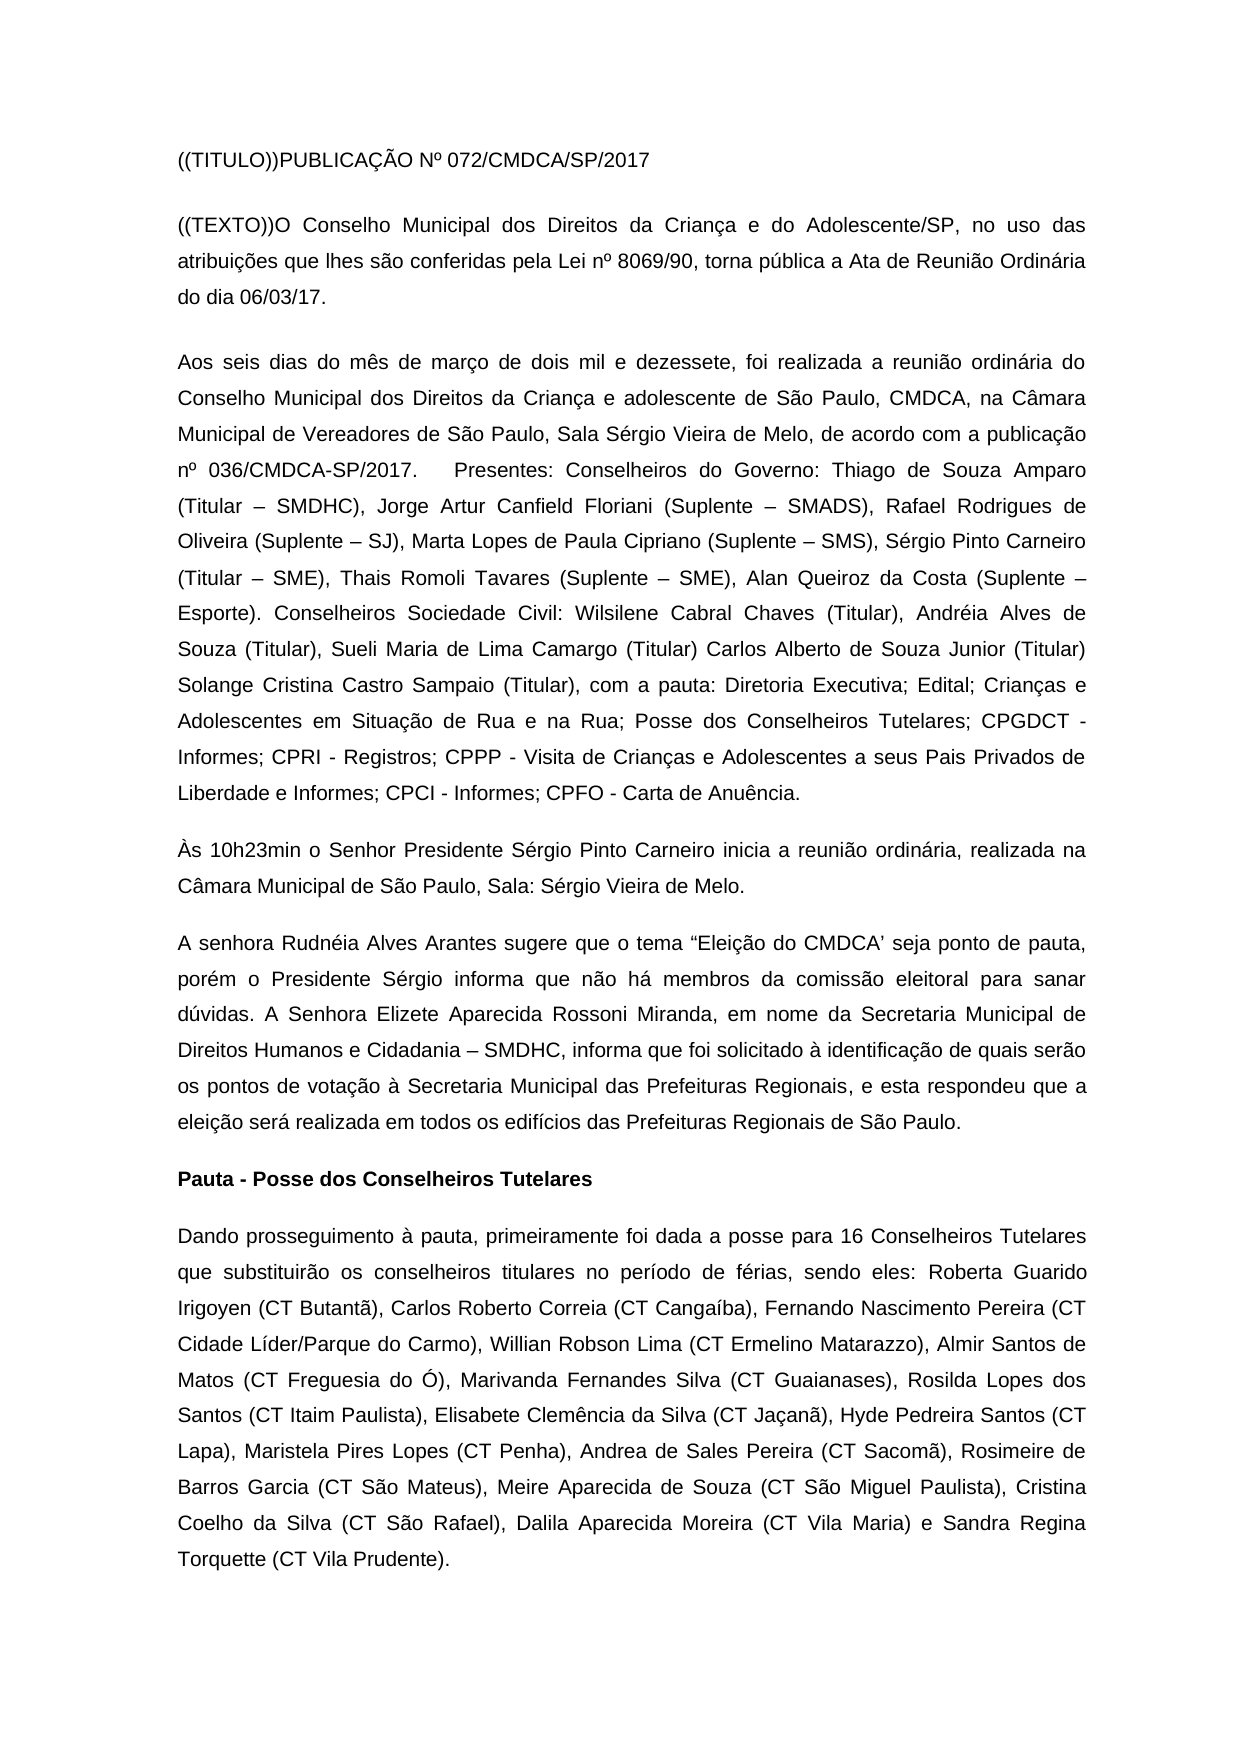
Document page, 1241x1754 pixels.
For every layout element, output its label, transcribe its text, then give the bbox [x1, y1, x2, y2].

text Pauta - Posse dos Conselheiros Tutelares [177, 1167, 1087, 1191]
text Aos seis dias do mês de março de dois mil e dezessete, foi realizada a reunião ordinária do Conselho Municipal dos Direitos da Criança e adolescente de São Paulo, CMDCA, na Câmara Municipal de Vereadores de São Paulo, Sala Sérgio Vieira de Melo, de acordo com a publicação nº 036/CMDCA-SP/2017. Presentes: Conselheiros do Governo: Thiago de Souza Amparo (Titular – SMDHC), Jorge Artur Canfield Floriani (Suplente – SMADS), Rafael Rodrigues de Oliveira (Suplente – SJ), Marta Lopes de Paula Cipriano (Suplente – SMS), Sérgio Pinto Carneiro (Titular – SME), Thais Romoli Tavares (Suplente – SME), Alan Queiroz da Costa (Suplente – Esporte). Conselheiros Sociedade Civil: Wilsilene Cabral Chaves (Titular), Andréia Alves de Souza (Titular), Sueli Maria de Lima Camargo (Titular) Carlos Alberto de Souza Junior (Titular) Solange Cristina Castro Sampaio (Titular), com a pauta: Diretoria Executiva; Edital; Crianças e Adolescentes em Situação de Rua e na Rua; Posse dos Conselheiros Tutelares; CPGDCT - Informes; CPRI - Registros; CPPP - Visita de Crianças e Adolescentes a seus Pais Privados de Liberdade e Informes; CPCI - Informes; CPFO - Carta de Anuência. [177, 350, 1087, 805]
text Às 10h23min o Senhor Presidente Sérgio Pinto Carneiro inicia a reunião ordinária, realizada na Câmara Municipal de São Paulo, Sala: Sérgio Vieira de Melo. [177, 838, 1087, 898]
text ((TITULO))PUBLICAÇÃO Nº 072/CMDCA/SP/2017 [177, 148, 1087, 172]
text Dando prosseguimento à pauta, primeiramente foi dada a posse para 16 Conselheiros Tutelares que substituirão os conselheiros titulares no período de férias, sendo eles: Roberta Guarido Irigoyen (CT Butantã), Carlos Roberto Correia (CT Cangaíba), Fernando Nascimento Pereira (CT Cidade Líder/Parque do Carmo), Willian Robson Lima (CT Ermelino Matarazzo), Almir Santos de Matos (CT Freguesia do Ó), Marivanda Fernandes Silva (CT Guaianases), Rosilda Lopes dos Santos (CT Itaim Paulista), Elisabete Clemência da Silva (CT Jaçanã), Hyde Pedreira Santos (CT Lapa), Maristela Pires Lopes (CT Penha), Andrea de Sales Pereira (CT Sacomã), Rosimeire de Barros Garcia (CT São Mateus), Meire Aparecida de Souza (CT São Miguel Paulista), Cristina Coelho da Silva (CT São Rafael), Dalila Aparecida Moreira (CT Vila Maria) e Sandra Regina Torquette (CT Vila Prudente). [177, 1224, 1087, 1571]
text A senhora Rudnéia Alves Arantes sugere que o tema “Eleição do CMDCA’ seja ponto de pauta, porém o Presidente Sérgio informa que não há membros da comissão eleitoral para sanar dúvidas. A Senhora Elizete Aparecida Rossoni Miranda, em nome da Secretaria Municipal de Direitos Humanos e Cidadania – SMDHC, informa que foi solicitado à identificação de quais serão os pontos de votação à Secretaria Municipal das Prefeituras Regionais, e esta respondeu que a eleição será realizada em todos os edifícios das Prefeituras Regionais de São Paulo. [177, 930, 1087, 1134]
text ((TEXTO))O Conselho Municipal dos Direitos da Criança e do Adolescente/SP, no uso das atribuições que lhes são conferidas pela Lei nº 8069/90, torna pública a Ata de Reunião Ordinária do dia 06/03/17. [177, 213, 1087, 308]
